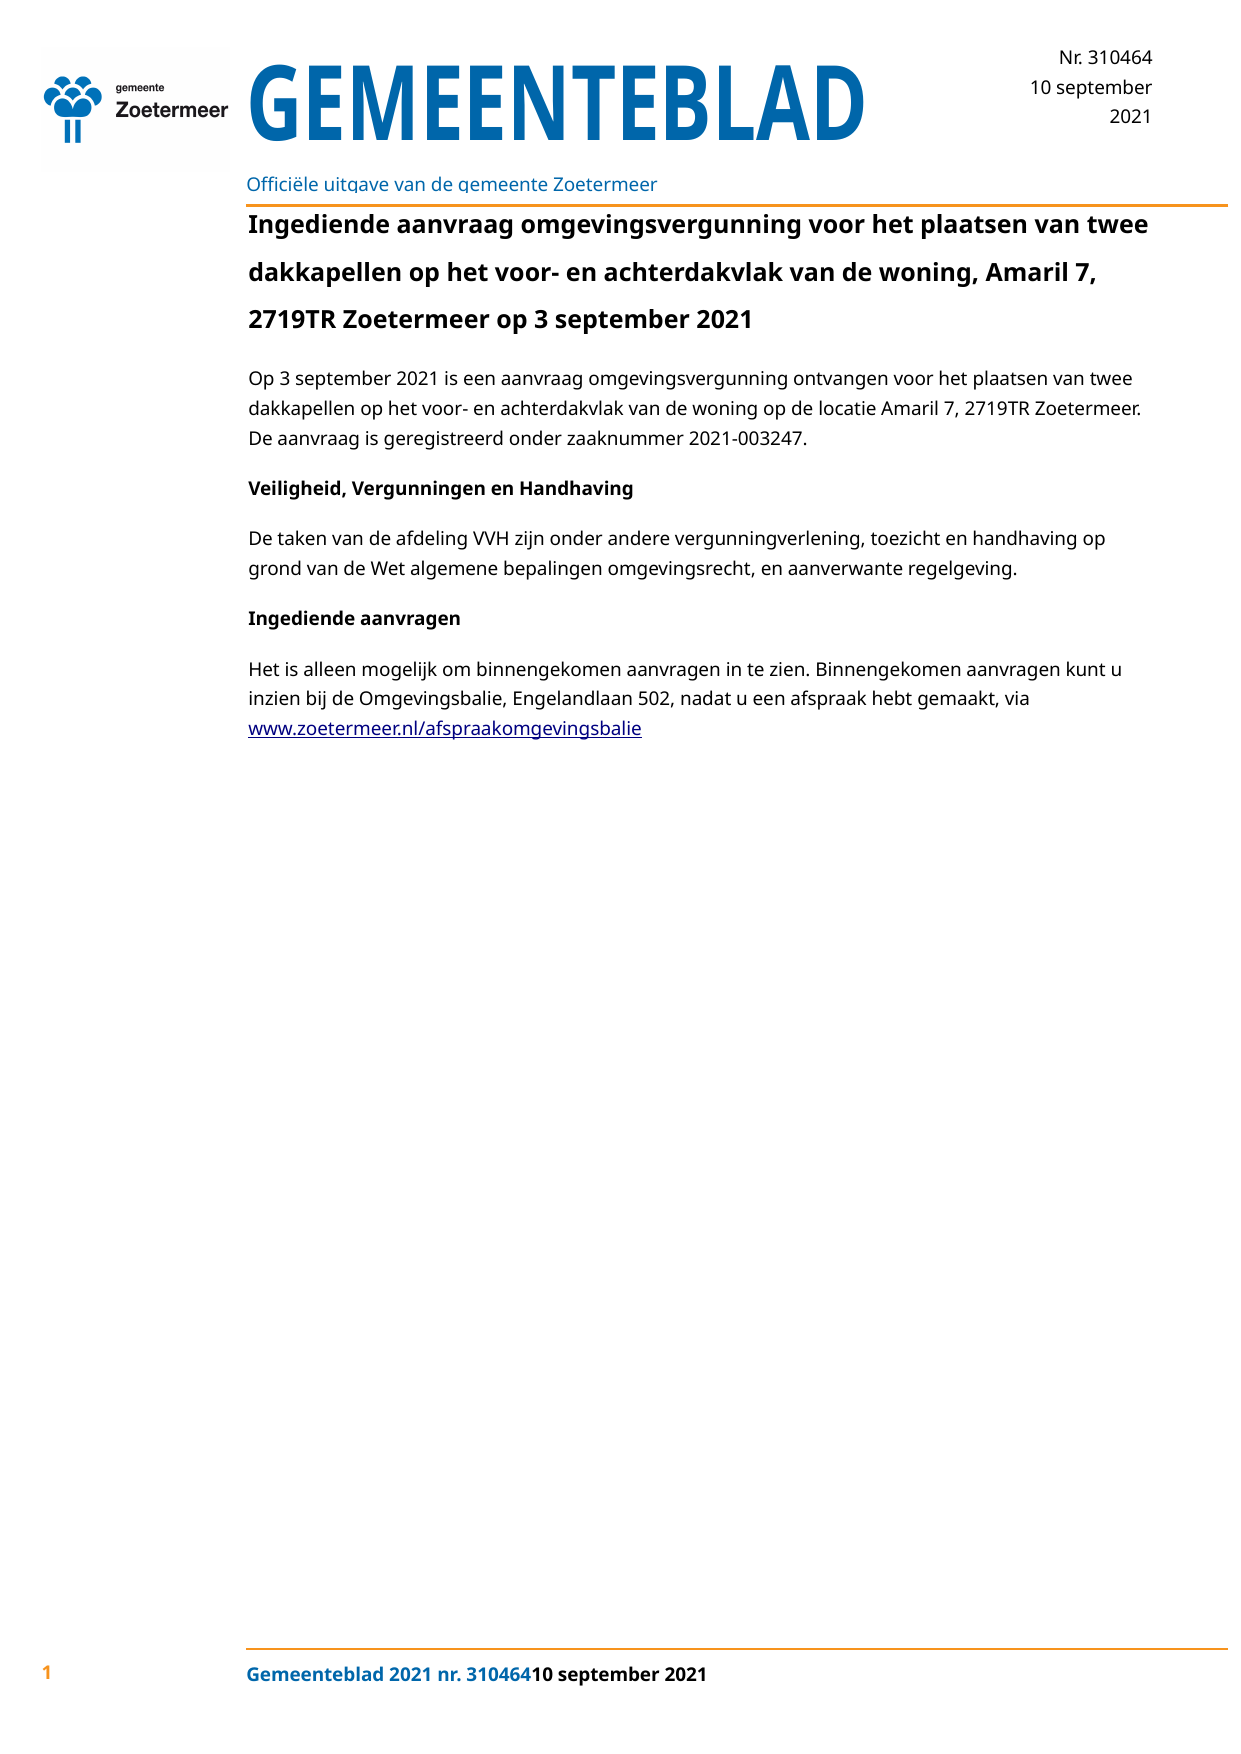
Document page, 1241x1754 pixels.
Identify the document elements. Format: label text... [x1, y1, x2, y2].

text De taken van de afdeling VVH zijn onder andere vergunningverlening, toezicht en handhaving op grond van de Wet algemene bepalingen omgevingsrecht, en aanverwante regelgeving. [248, 526, 1152, 581]
text Het is alleen mogelijk om binnengekomen aanvragen in te zien. Binnengekomen aanvragen kunt u inzien bij de Omgevingsbalie, Engelandlaan 502, nadat u een afspraak hebt gemaakt, via www.zoetermeer.nl/afspraakomgevingsbalie [248, 656, 1152, 741]
text Ingediende aanvragen [248, 606, 1152, 631]
text Ingediende aanvraag omgevingsvergunning voor het plaatsen van twee dakkapellen op het voor- en achterdakvlak van de woning, Amaril 7, 2719TR Zoetermeer op 3 september 2021 [248, 207, 1152, 336]
picture [41, 47, 231, 172]
text Op 3 september 2021 is een aanvraag omgevingsvergunning ontvangen voor het plaatsen van twee dakkapellen op het voor- en achterdakvlak van de woning op de locatie Amaril 7, 2719TR Zoetermeer. De aanvraag is geregistreerd onder zaaknummer 2021-003247. [248, 366, 1152, 450]
text Veiligheid, Vergunningen en Handhaving [248, 475, 1152, 501]
